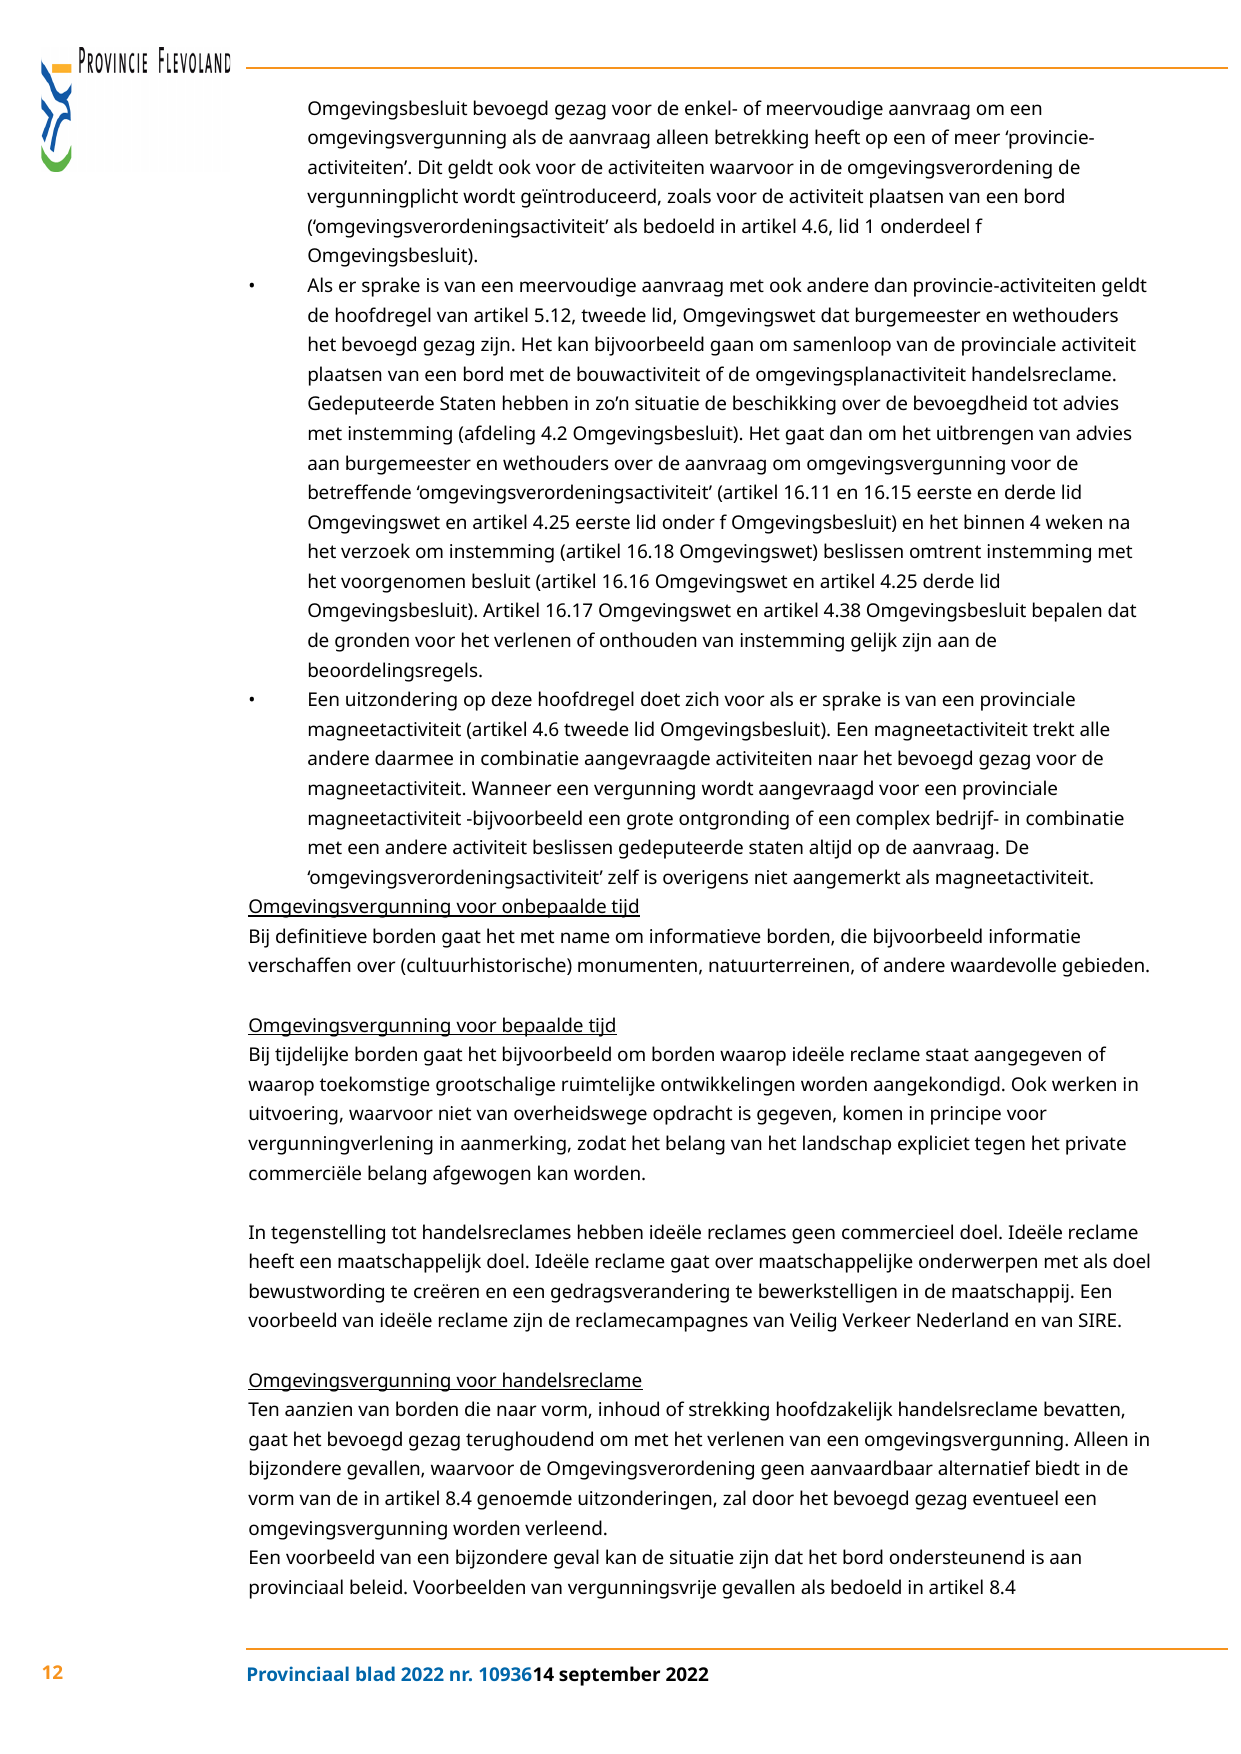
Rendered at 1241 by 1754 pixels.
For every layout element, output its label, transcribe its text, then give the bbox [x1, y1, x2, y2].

list Als er sprake is van een meervoudige aanvraag met ook andere dan provincie-activiteiten geldt de hoofdregel van artikel 5.12, tweede lid, Omgevingswet dat burgemeester en wethouders het bevoegd gezag zijn. Het kan bijvoorbeeld gaan om samenloop van de provinciale activiteit plaatsen van een bord met de bouwactiviteit of de omgevingsplanactiviteit handelsreclame. Gedeputeerde Staten hebben in zo’n situatie de beschikking over de bevoegdheid tot advies met instemming (afdeling 4.2 Omgevingsbesluit). Het gaat dan om het uitbrengen van advies aan burgemeester en wethouders over de aanvraag om omgevingsvergunning voor de betreffende ‘omgevingsverordeningsactiviteit’ (artikel 16.11 en 16.15 eerste en derde lid Omgevingswet en artikel 4.25 eerste lid onder f Omgevingsbesluit) en het binnen 4 weken na het verzoek om instemming (artikel 16.18 Omgevingswet) beslissen omtrent instemming met het voorgenomen besluit (artikel 16.16 Omgevingswet en artikel 4.25 derde lid Omgevingsbesluit). Artikel 16.17 Omgevingswet en artikel 4.38 Omgevingsbesluit bepalen dat de gronden voor het verlenen of onthouden van instemming gelijk zijn aan de beoordelingsregels. [248, 272, 1152, 683]
text Een voorbeeld van een bijzondere geval kan de situatie zijn dat het bord ondersteunend is aan provinciaal beleid. Voorbeelden van vergunningsvrije gevallen als bedoeld in artikel 8.4 [248, 1544, 1152, 1600]
text Bij tijdelijke borden gaat het bijvoorbeeld om borden waarop ideële reclame staat aangegeven of waarop toekomstige grootschalige ruimtelijke ontwikkelingen worden aangekondigd. Ook werken in uitvoering, waarvoor niet van overheidswege opdracht is gegeven, komen in principe voor vergunningverlening in aanmerking, zodat het belang van het landschap expliciet tegen het private commerciële belang afgewogen kan worden. [248, 1041, 1152, 1186]
text Omgevingsvergunning voor bepaalde tijd [248, 1012, 1152, 1038]
text Ten aanzien van borden die naar vorm, inhoud of strekking hoofdzakelijk handelsreclame bevatten, gaat het bevoegd gezag terughoudend om met het verlenen van een omgevingsvergunning. Alleen in bijzondere gevallen, waarvoor de Omgevingsverordening geen aanvaardbaar alternatief biedt in de vorm van de in artikel 8.4 genoemde uitzonderingen, zal door het bevoegd gezag eventueel een omgevingsvergunning worden verleend. [248, 1396, 1152, 1541]
text In tegenstelling tot handelsreclames hebben ideële reclames geen commercieel doel. Ideële reclame heeft een maatschappelijk doel. Ideële reclame gaat over maatschappelijke onderwerpen met als doel bewustwording te creëren en een gedragsverandering te bewerkstelligen in de maatschappij. Een voorbeeld van ideële reclame zijn de reclamecampagnes van Veilig Verkeer Nederland en van SIRE. [248, 1219, 1152, 1333]
list Omgevingsbesluit bevoegd gezag voor de enkel- of meervoudige aanvraag om een omgevingsvergunning als de aanvraag alleen betrekking heeft op een of meer ‘provincie-activiteiten’. Dit geldt ook voor de activiteiten waarvoor in de omgevingsverordening de vergunningplicht wordt geïntroduceerd, zoals voor de activiteit plaatsen van een bord (‘omgevingsverordeningsactiviteit’ als bedoeld in artikel 4.6, lid 1 onderdeel f Omgevingsbesluit). [248, 95, 1152, 268]
picture [41, 47, 231, 172]
text Bij definitieve borden gaat het met name om informatieve borden, die bijvoorbeeld informatie verschaffen over (cultuurhistorische) monumenten, natuurterreinen, of andere waardevolle gebieden. [248, 923, 1152, 978]
text Omgevingsvergunning voor handelsreclame [248, 1367, 1152, 1393]
text Omgevingsvergunning voor onbepaalde tijd [248, 893, 1152, 919]
list Een uitzondering op deze hoofdregel doet zich voor als er sprake is van een provinciale magneetactiviteit (artikel 4.6 tweede lid Omgevingsbesluit). Een magneetactiviteit trekt alle andere daarmee in combinatie aangevraagde activiteiten naar het bevoegd gezag voor de magneetactiviteit. Wanneer een vergunning wordt aangevraagd voor een provinciale magneetactiviteit -bijvoorbeeld een grote ontgronding of een complex bedrijf- in combinatie met een andere activiteit beslissen gedeputeerde staten altijd op de aanvraag. De ‘omgevingsverordeningsactiviteit’ zelf is overigens niet aangemerkt als magneetactiviteit. [248, 686, 1152, 890]
